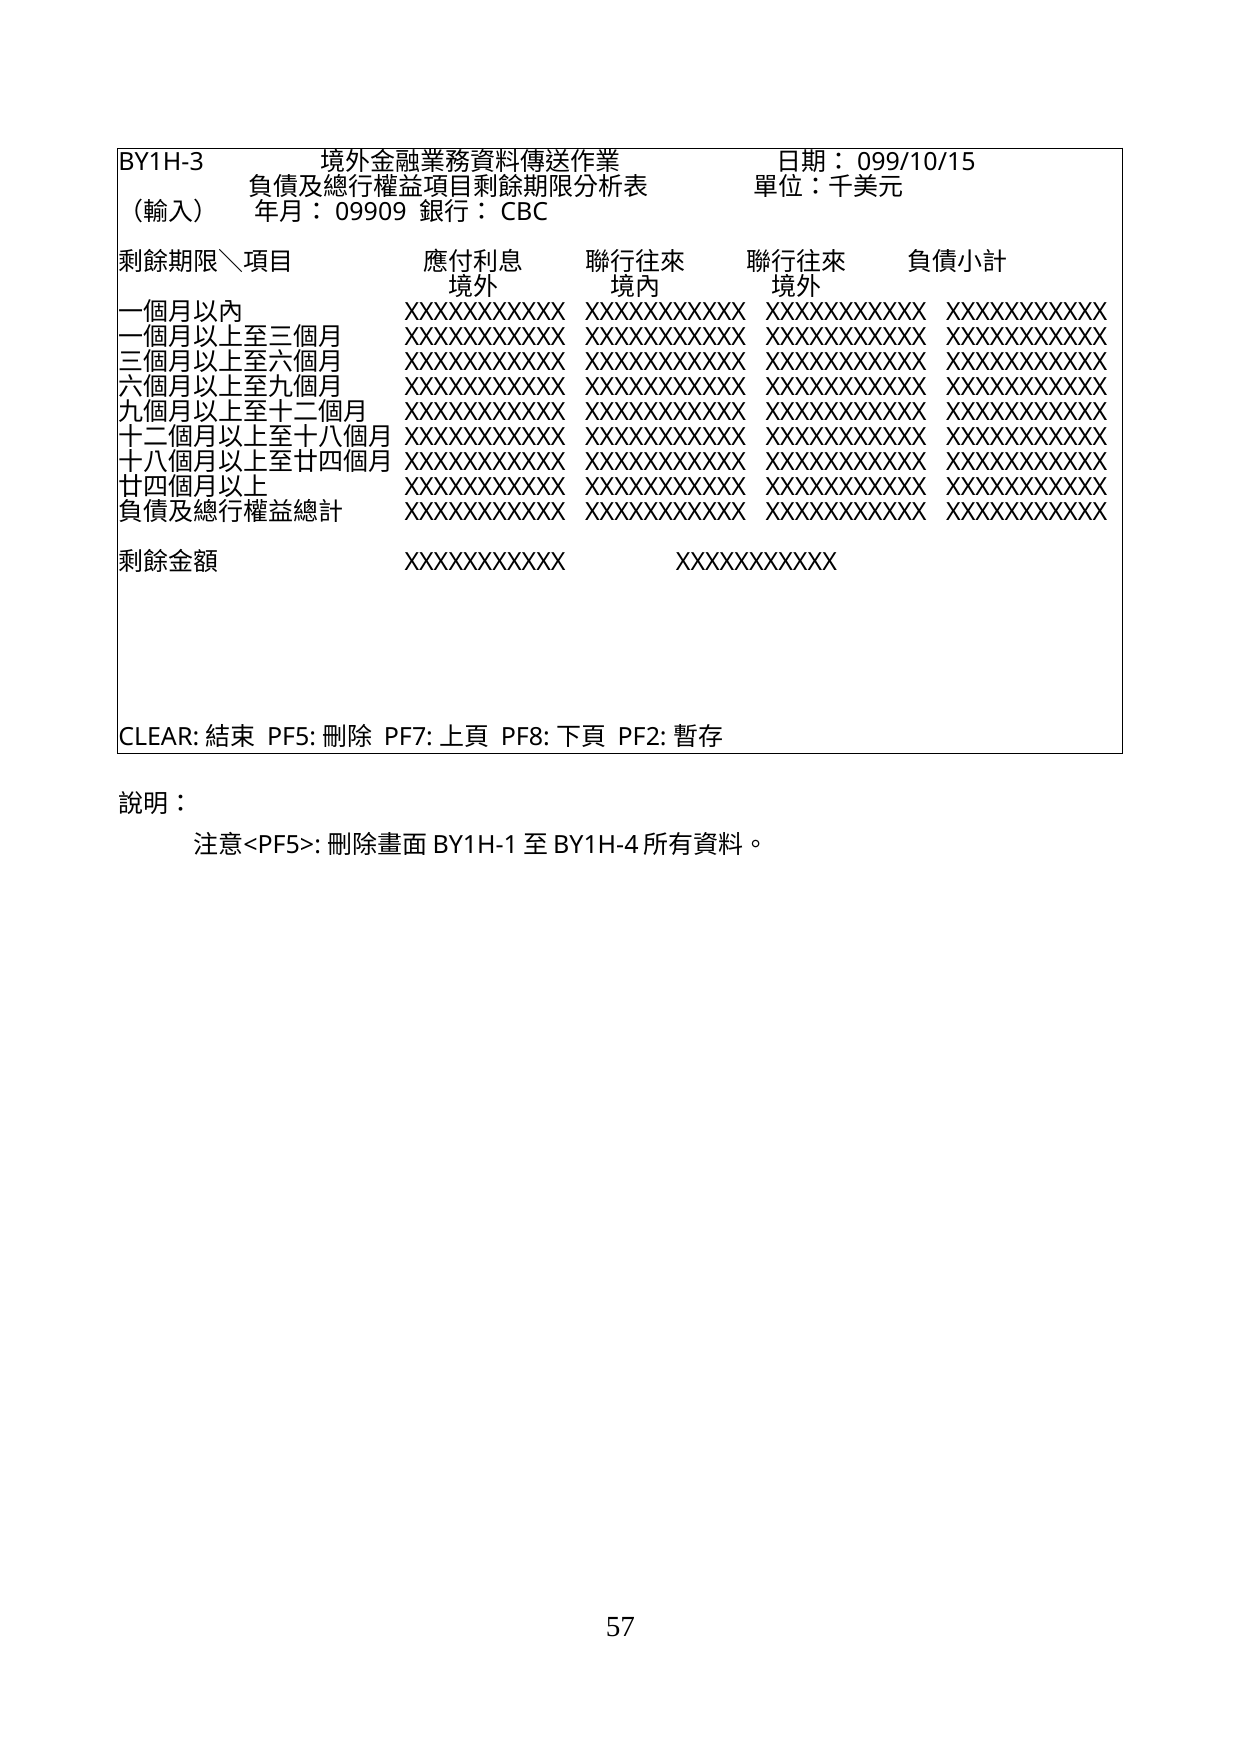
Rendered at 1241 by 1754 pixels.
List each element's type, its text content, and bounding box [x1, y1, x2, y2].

text 十八個月以上至廿四個月 XXXXXXXXXXX XXXXXXXXXXX XXXXXXXXXXX XXXXXXXXXXX [118, 451, 1122, 476]
text 一個月以內 XXXXXXXXXXX XXXXXXXXXXX XXXXXXXXXXX XXXXXXXXXXX [118, 301, 1122, 326]
text 廿四個月以上 XXXXXXXXXXX XXXXXXXXXXX XXXXXXXXXXX XXXXXXXXXXX [118, 476, 1122, 501]
text 境外 境內 境外 [118, 276, 1122, 301]
text 九個月以上至十二個月 XXXXXXXXXXX XXXXXXXXXXX XXXXXXXXXXX XXXXXXXXXXX [118, 401, 1122, 426]
text 三個月以上至六個月 XXXXXXXXXXX XXXXXXXXXXX XXXXXXXXXXX XXXXXXXXXXX [118, 351, 1122, 376]
text 十二個月以上至十八個月 XXXXXXXXXXX XXXXXXXXXXX XXXXXXXXXXX XXXXXXXXXXX [118, 426, 1122, 451]
text 六個月以上至九個月 XXXXXXXXXXX XXXXXXXXXXX XXXXXXXXXXX XXXXXXXXXXX [118, 376, 1122, 401]
text BY1H-3 境外金融業務資料傳送作業 日期： 099/10/15 [118, 149, 1122, 176]
text 剩餘期限＼項目 應付利息 聯行往來 聯行往來 負債小計 [118, 251, 1122, 276]
text 負債及總行權益項目剩餘期限分析表 單位：千美元 [118, 176, 1122, 201]
text （輸入） 年月： 09909 銀行： CBC [118, 201, 1122, 226]
text 負債及總行權益總計 XXXXXXXXXXX XXXXXXXXXXX XXXXXXXXXXX XXXXXXXXXXX [118, 501, 1122, 526]
text CLEAR: 結束 PF5: 刪除 PF7: 上頁 PF8: 下頁 PF2: 暫存 [118, 723, 1122, 753]
text 一個月以上至三個月 XXXXXXXXXXX XXXXXXXXXXX XXXXXXXXXXX XXXXXXXXXXX [118, 326, 1122, 351]
text 說明： [118, 779, 1122, 821]
text 注意<PF5>: 刪除畫面BY1H-1至BY1H-4所有資料。 [118, 821, 1122, 862]
text 剩餘金額 XXXXXXXXXXX XXXXXXXXXXX [118, 551, 1122, 576]
